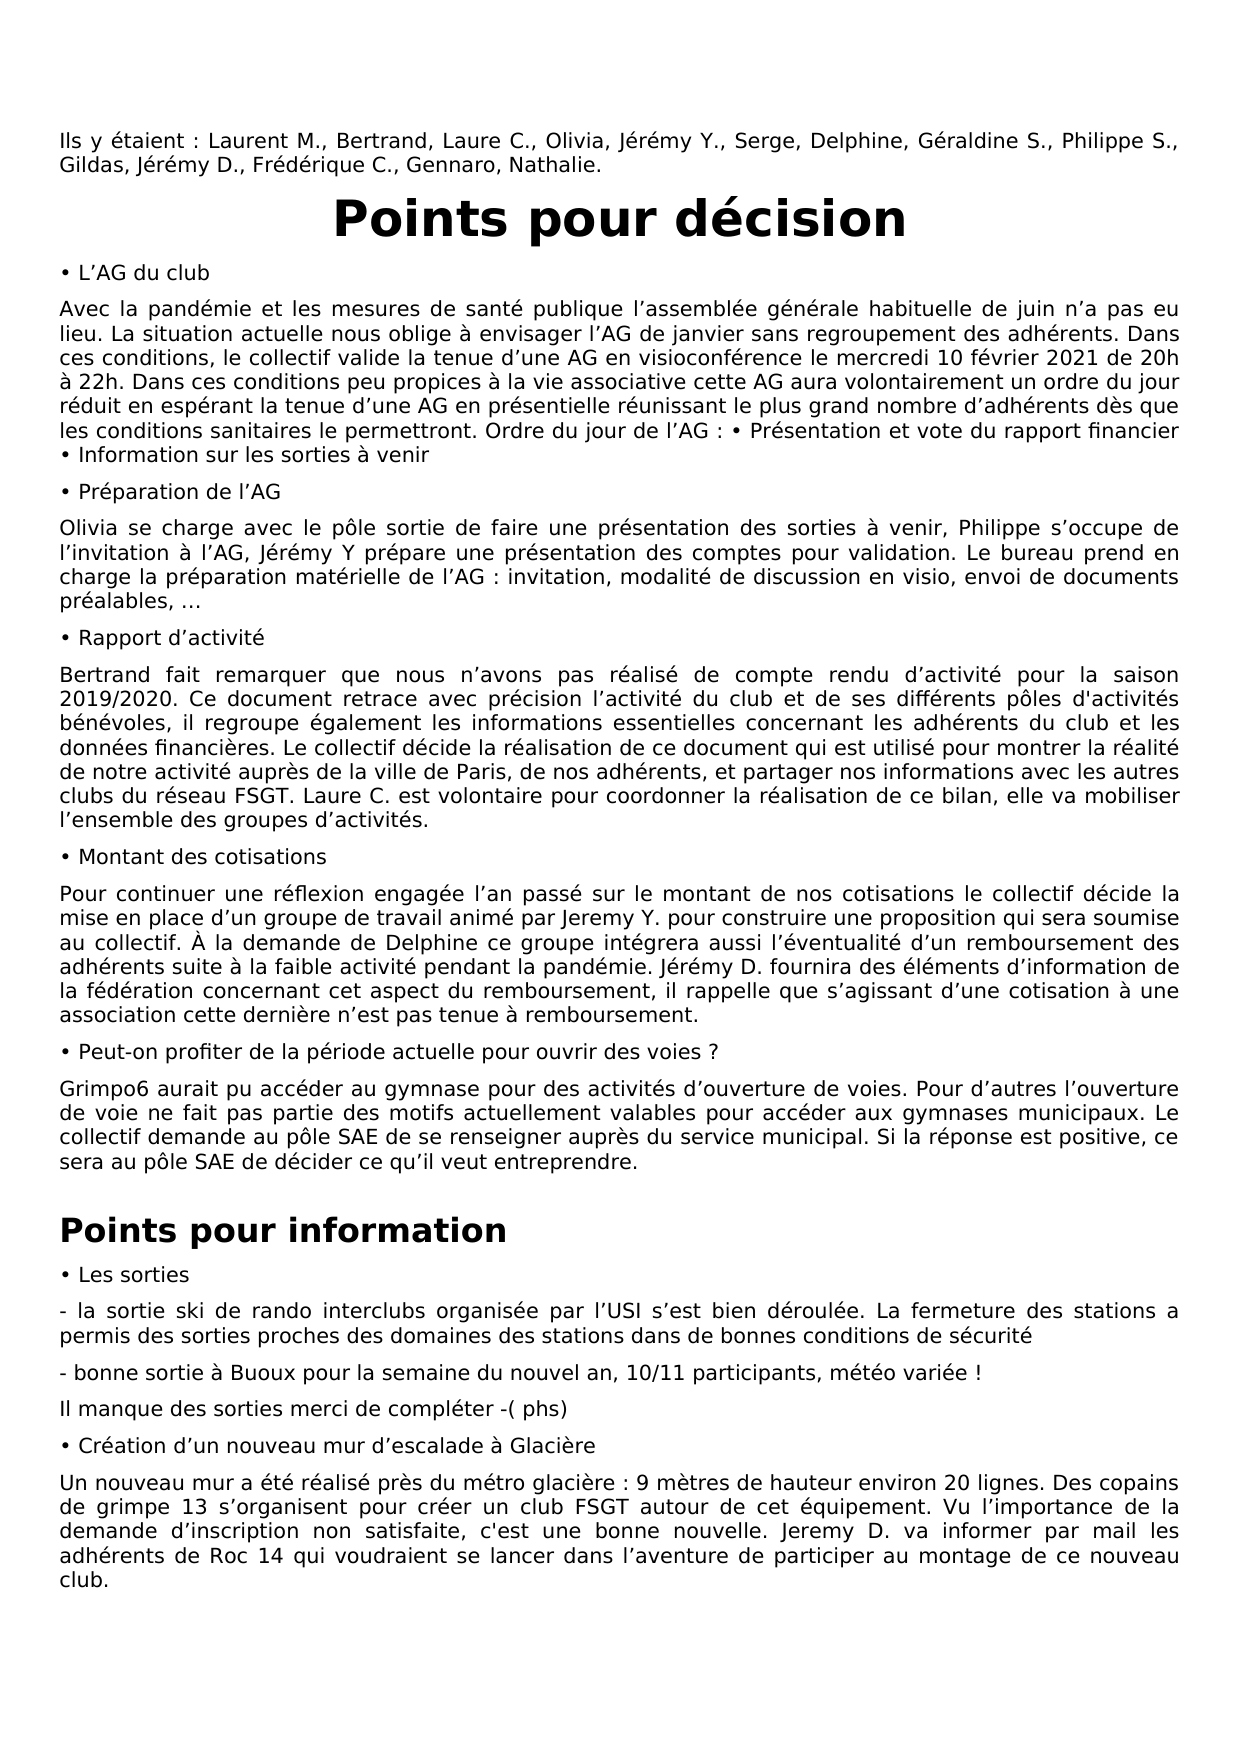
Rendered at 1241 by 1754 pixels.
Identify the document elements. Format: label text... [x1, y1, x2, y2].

text • Préparation de l’AG [59, 480, 1181, 504]
text • Rapport d’activité [59, 626, 1181, 650]
text • Peut-on profiter de la période actuelle pour ouvrir des voies ? [59, 1040, 1181, 1064]
text Ils y étaient : Laurent M., Bertrand, Laure C., Olivia, Jérémy Y., Serge, Delphine, Géraldine S., Philippe S., Gildas, Jérémy D., Frédérique C., Gennaro, Nathalie. [59, 129, 1181, 178]
text Bertrand fait remarquer que nous n’avons pas réalisé de compte rendu d’activité pour la saison 2019/2020. Ce document retrace avec précision l’activité du club et de ses différents pôles d'activités bénévoles, il regroupe également les informations essentielles concernant les adhérents du club et les données financières. Le collectif décide la réalisation de ce document qui est utilisé pour montrer la réalité de notre activité auprès de la ville de Paris, de nos adhérents, et partager nos informations avec les autres clubs du réseau FSGT. Laure C. est volontaire pour coordonner la réalisation de ce bilan, elle va mobiliser l’ensemble des groupes d’activités. [59, 663, 1181, 833]
text Olivia se charge avec le pôle sortie de faire une présentation des sorties à venir, Philippe s’occupe de l’invitation à l’AG, Jérémy Y prépare une présentation des comptes pour validation. Le bureau prend en charge la préparation matérielle de l’AG : invitation, modalité de discussion en visio, envoi de documents préalables, … [59, 516, 1181, 613]
text Avec la pandémie et les mesures de santé publique l’assemblée générale habituelle de juin n’a pas eu lieu. La situation actuelle nous oblige à envisager l’AG de janvier sans regroupement des adhérents. Dans ces conditions, le collectif valide la tenue d’une AG en visioconférence le mercredi 10 février 2021 de 20h à 22h. Dans ces conditions peu propices à la vie associative cette AG aura volontairement un ordre du jour réduit en espérant la tenue d’une AG en présentielle réunissant le plus grand nombre d’adhérents dès que les conditions sanitaires le permettront. Ordre du jour de l’AG : • Présentation et vote du rapport financier • Information sur les sorties à venir [59, 297, 1181, 467]
subtitle Points pour décision [59, 190, 1181, 248]
text Grimpo6 aurait pu accéder au gymnase pour des activités d’ouverture de voies. Pour d’autres l’ouverture de voie ne fait pas partie des motifs actuellement valables pour accéder aux gymnases municipaux. Le collectif demande au pôle SAE de se renseigner auprès du service municipal. Si la réponse est positive, ce sera au pôle SAE de décider ce qu’il veut entreprendre. [59, 1077, 1181, 1174]
text - bonne sortie à Buoux pour la semaine du nouvel an, 10/11 participants, météo variée ! [59, 1361, 1181, 1385]
text - la sortie ski de rando interclubs organisée par l’USI s’est bien déroulée. La fermeture des stations a permis des sorties proches des domaines des stations dans de bonnes conditions de sécurité [59, 1299, 1181, 1348]
text Un nouveau mur a été réalisé près du métro glacière : 9 mètres de hauteur environ 20 lignes. Des copains de grimpe 13 s’organisent pour créer un club FSGT autour de cet équipement. Vu l’importance de la demande d’inscription non satisfaite, c'est une bonne nouvelle. Jeremy D. va informer par mail les adhérents de Roc 14 qui voudraient se lancer dans l’aventure de participer au montage de ce nouveau club. [59, 1471, 1181, 1592]
text Il manque des sorties merci de compléter -( phs) [59, 1397, 1181, 1422]
text • Les sorties [59, 1263, 1181, 1287]
text • Montant des cotisations [59, 845, 1181, 869]
text • L’AG du club [59, 261, 1181, 285]
text Pour continuer une réflexion engagée l’an passé sur le montant de nos cotisations le collectif décide la mise en place d’un groupe de travail animé par Jeremy Y. pour construire une proposition qui sera soumise au collectif. À la demande de Delphine ce groupe intégrera aussi l’éventualité d’un remboursement des adhérents suite à la faible activité pendant la pandémie. Jérémy D. fournira des éléments d’information de la fédération concernant cet aspect du remboursement, il rappelle que s’agissant d’une cotisation à une association cette dernière n’est pas tenue à remboursement. [59, 882, 1181, 1028]
text • Création d’un nouveau mur d’escalade à Glacière [59, 1434, 1181, 1458]
subtitle Points pour information [59, 1211, 1181, 1250]
